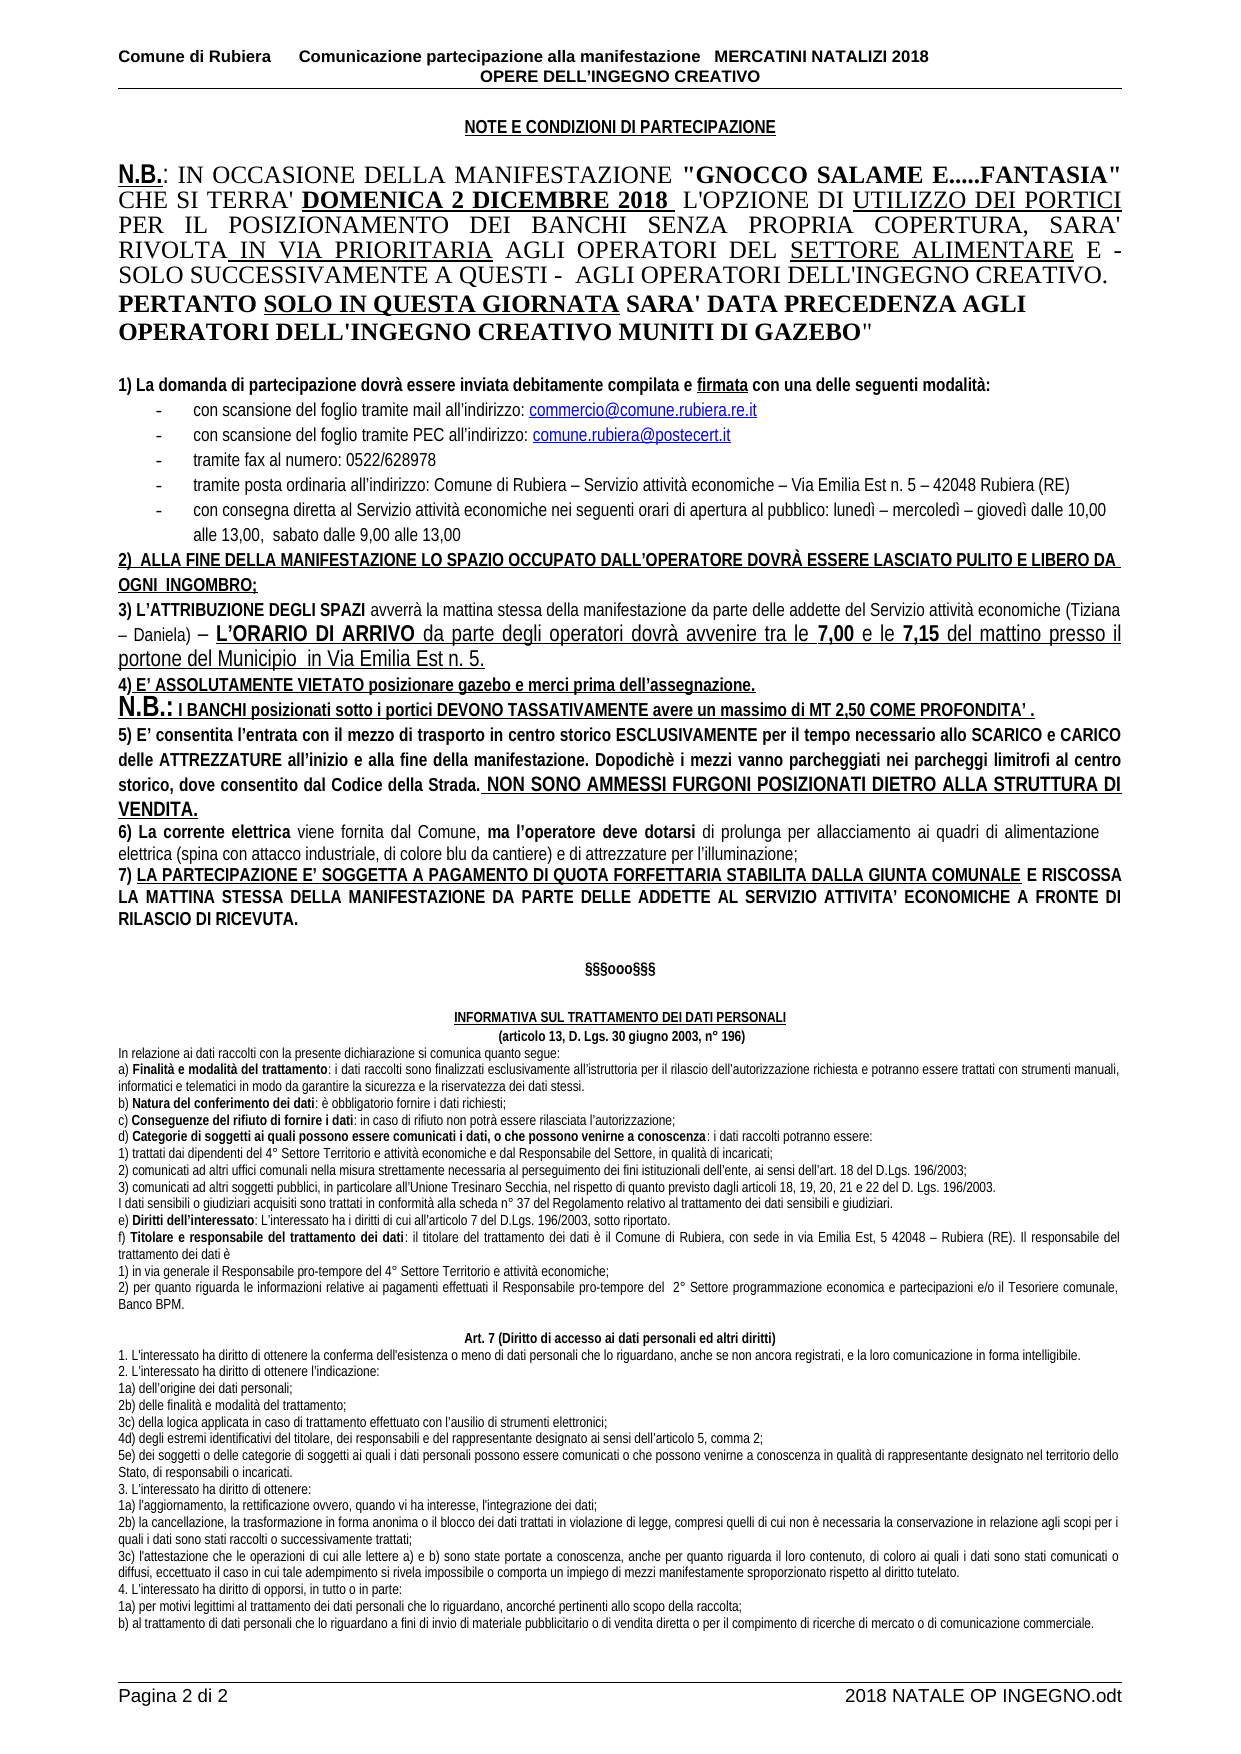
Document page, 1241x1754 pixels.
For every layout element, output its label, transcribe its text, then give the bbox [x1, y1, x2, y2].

text (articolo 13, D. Lgs. 30 giugno 2003, n° 196) [118, 1028, 1122, 1044]
text 1. L'interessato ha diritto di ottenere la conferma dell'esistenza o meno di dati personali che lo riguardano, anche se non ancora registrati, e la loro comunicazione in forma intelligibile. [118, 1346, 1122, 1363]
list b) la cancellazione, la trasformazione in forma anonima o il blocco dei dati trattati in violazione di legge, compresi quelli di cui non è necessaria la conservazione in relazione agli scopi per i quali i dati sono stati raccolti o successivamente trattati; [118, 1514, 1122, 1547]
list a) l'aggiornamento, la rettificazione ovvero, quando vi ha interesse, l'integrazione dei dati; [118, 1497, 1122, 1514]
text 1) trattati dai dipendenti del 4° Settore Territorio e attività economiche e dal Responsabile del Settore, in qualità di incaricati; [118, 1145, 1122, 1162]
text I dati sensibili o giudiziari acquisiti sono trattati in conformità alla scheda n° 37 del Regolamento relativo al trattamento dei dati sensibili e giudiziari. [118, 1195, 1122, 1212]
text N.B.: IN OCCASIONE DELLA MANIFESTAZIONE "GNOCCO SALAME E.....FANTASIA" CHE SI TERRA' DOMENICA 2 DICEMBRE 2018 L'OPZIONE DI UTILIZZO DEI PORTICI PER IL POSIZIONAMENTO DEI BANCHI SENZA PROPRIA COPERTURA, SARA' RIVOLTA IN VIA PRIORITARIA AGLI OPERATORI DEL SETTORE ALIMENTARE E - SOLO SUCCESSIVAMENTE A QUESTI - AGLI OPERATORI DELL'INGEGNO CREATIVO. [118, 164, 1122, 289]
text b) al trattamento di dati personali che lo riguardano a fini di invio di materiale pubblicitario o di vendita diretta o per il compimento di ricerche di mercato o di comunicazione commerciale. [118, 1614, 1122, 1631]
text 1) La domanda di partecipazione dovrà essere inviata debitamente compilata e firmata con una delle seguenti modalità: [118, 371, 1122, 396]
list c) della logica applicata in caso di trattamento effettuato con l’ausilio di strumenti elettronici; [118, 1413, 1122, 1430]
list c) l'attestazione che le operazioni di cui alle lettere a) e b) sono state portate a conoscenza, anche per quanto riguarda il loro contenuto, di coloro ai quali i dati sono stati comunicati o diffusi, eccettuato il caso in cui tale adempimento si rivela impossibile o comporta un impiego di mezzi manifestamente sproporzionato rispetto al diritto tutelato. [118, 1547, 1122, 1581]
text 4) E’ ASSOLUTAMENTE VIETATO posizionare gazebo e merci prima dell’assegnazione. [118, 671, 1122, 696]
text c) Conseguenze del rifiuto di fornire i dati: in caso di rifiuto non potrà essere rilasciata l’autorizzazione; [118, 1111, 1122, 1128]
text 2) per quanto riguarda le informazioni relative ai pagamenti effettuati il Responsabile pro-tempore del 2° Settore programmazione economica e partecipazioni e/o il Tesoriere comunale, Banco BPM. [118, 1279, 1122, 1313]
list tramite fax al numero: 0522/628978 [156, 446, 1122, 471]
list d) degli estremi identificativi del titolare, dei responsabili e del rappresentante designato ai sensi dell’articolo 5, comma 2; [118, 1430, 1122, 1447]
text b) Natura del conferimento dei dati: è obbligatorio fornire i dati richiesti; [118, 1095, 1122, 1111]
text e) Diritti dell’interessato: L’interessato ha i diritti di cui all’articolo 7 del D.Lgs. 196/2003, sotto riportato. [118, 1212, 1122, 1229]
text 4. L’interessato ha diritto di opporsi, in tutto o in parte: [118, 1581, 1122, 1598]
text 2) ALLA FINE DELLA MANIFESTAZIONE LO SPAZIO OCCUPATO DALL’OPERATORE DOVRÀ ESSERE LASCIATO PULITO E LIBERO DA OGNI INGOMBRO; [118, 546, 1122, 596]
text 2) comunicati ad altri uffici comunali nella misura strettamente necessaria al perseguimento dei fini istituzionali dell’ente, ai sensi dell’art. 18 del D.Lgs. 196/2003; [118, 1162, 1122, 1178]
text N.B.: I BANCHI posizionati sotto i portici DEVONO TASSATIVAMENTE avere un massimo di MT 2,50 COME PROFONDITA’ . [118, 696, 1122, 721]
list a) dell’origine dei dati personali; [118, 1380, 1122, 1397]
text 6) La corrente elettrica viene fornita dal Comune, ma l’operatore deve dotarsi di prolunga per allacciamento ai quadri di alimentazione elettrica (spina con attacco industriale, di colore blu da cantiere) e di attrezzature per l’illuminazione; [118, 821, 1100, 864]
text a) Finalità e modalità del trattamento: i dati raccolti sono finalizzati esclusivamente all’istruttoria per il rilascio dell’autorizzazione richiesta e potranno essere trattati con strumenti manuali, informatici e telematici in modo da garantire la sicurezza e la riservatezza dei dati stessi. [118, 1061, 1122, 1095]
list con scansione del foglio tramite mail all’indirizzo: commercio@comune.rubiera.re.it [156, 396, 1122, 421]
list e) dei soggetti o delle categorie di soggetti ai quali i dati personali possono essere comunicati o che possono venirne a conoscenza in qualità di rappresentante designato nel territorio dello Stato, di responsabili o incaricati. [118, 1447, 1122, 1480]
text Art. 7 (Diritto di accesso ai dati personali ed altri diritti) [118, 1329, 1122, 1346]
list tramite posta ordinaria all’indirizzo: Comune di Rubiera – Servizio attività economiche – Via Emilia Est n. 5 – 42048 Rubiera (RE) [156, 471, 1122, 496]
text INFORMATIVA SUL TRATTAMENTO DEI DATI PERSONALI [118, 1004, 1122, 1028]
list a) per motivi legittimi al trattamento dei dati personali che lo riguardano, ancorché pertinenti allo scopo della raccolta; [118, 1598, 1122, 1614]
text 3. L’interessato ha diritto di ottenere: [118, 1480, 1122, 1497]
text 3) L’ATTRIBUZIONE DEGLI SPAZI avverrà la mattina stessa della manifestazione da parte delle addette del Servizio attività economiche (Tiziana – Daniela) – L’ORARIO DI ARRIVO da parte degli operatori dovrà avvenire tra le 7,00 e le 7,15 del mattino presso il portone del Municipio in Via Emilia Est n. 5. [118, 596, 1122, 671]
text PERTANTO SOLO IN QUESTA GIORNATA SARA' DATA PRECEDENZA AGLI OPERATORI DELL'INGEGNO CREATIVO MUNITI DI GAZEBO" [118, 289, 1122, 346]
list con scansione del foglio tramite PEC all’indirizzo: comune.rubiera@postecert.it [156, 421, 1122, 446]
text 7) LA PARTECIPAZIONE E’ SOGGETTA A PAGAMENTO DI QUOTA FORFETTARIA STABILITA DALLA GIUNTA COMUNALE E RISCOSSA LA MATTINA STESSA DELLA MANIFESTAZIONE DA PARTE DELLE ADDETTE AL SERVIZIO ATTIVITA’ ECONOMICHE A FRONTE DI RILASCIO DI RICEVUTA. [118, 864, 1122, 929]
text 5) E’ consentita l’entrata con il mezzo di trasporto in centro storico ESCLUSIVAMENTE per il tempo necessario allo SCARICO e CARICO delle ATTREZZATURE all’inizio e alla fine della manifestazione. Dopodichè i mezzi vanno parcheggiati nei parcheggi limitrofi al centro storico, dove consentito dal Codice della Strada. NON SONO AMMESSI FURGONI POSIZIONATI DIETRO ALLA STRUTTURA DI VENDITA. [118, 721, 1122, 821]
text 1) in via generale il Responsabile pro-tempore del 4° Settore Territorio e attività economiche; [118, 1262, 1122, 1279]
text In relazione ai dati raccolti con la presente dichiarazione si comunica quanto segue: [118, 1044, 1122, 1061]
text d) Categorie di soggetti ai quali possono essere comunicati i dati, o che possono venirne a conoscenza: i dati raccolti potranno essere: [118, 1128, 1122, 1145]
list con consegna diretta al Servizio attività economiche nei seguenti orari di apertura al pubblico: lunedì – mercoledì – giovedì dalle 10,00 alle 13,00, sabato dalle 9,00 alle 13,00 [156, 496, 1122, 546]
text 2. L’interessato ha diritto di ottenere l’indicazione: [118, 1363, 1122, 1380]
text NOTE E CONDIZIONI DI PARTECIPAZIONE [118, 114, 1122, 139]
text f) Titolare e responsabile del trattamento dei dati: il titolare del trattamento dei dati è il Comune di Rubiera, con sede in via Emilia Est, 5 42048 – Rubiera (RE). Il responsabile del trattamento dei dati è [118, 1229, 1122, 1262]
text 3) comunicati ad altri soggetti pubblici, in particolare all’Unione Tresinaro Secchia, nel rispetto di quanto previsto dagli articoli 18, 19, 20, 21 e 22 del D. Lgs. 196/2003. [118, 1178, 1122, 1195]
list b) delle finalità e modalità del trattamento; [118, 1397, 1122, 1413]
text §§§ooo§§§ [118, 954, 1122, 979]
